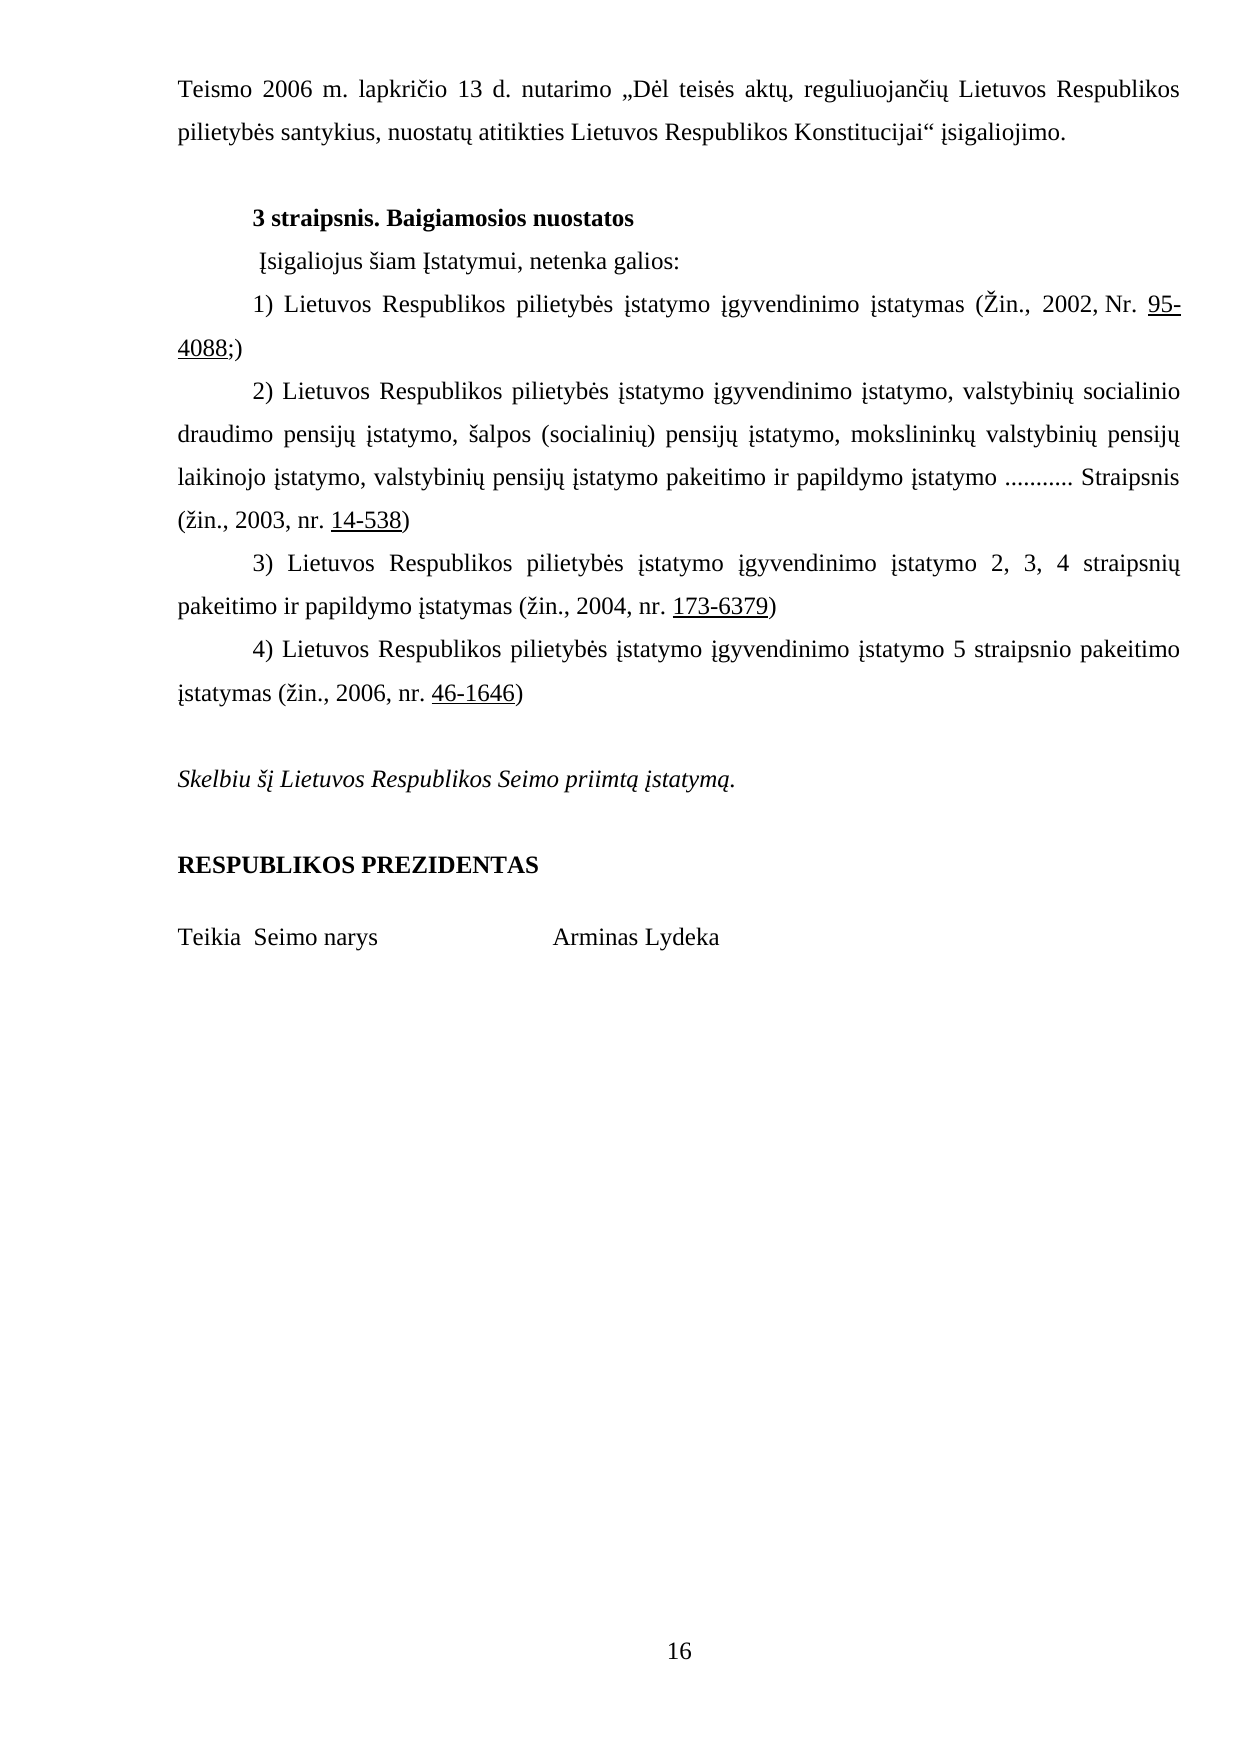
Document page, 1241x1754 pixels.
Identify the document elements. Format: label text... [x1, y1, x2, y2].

text 2) Lietuvos Respublikos pilietybės įstatymo įgyvendinimo įstatymo, valstybinių socialinio draudimo pensijų įstatymo, šalpos (socialinių) pensijų įstatymo, mokslininkų valstybinių pensijų laikinojo įstatymo, valstybinių pensijų įstatymo pakeitimo ir papildymo įstatymo ........... Straipsnis (žin., 2003, nr. 14-538) [177, 376, 1181, 534]
text RESPUBLIKOS PREZIDENTAS [177, 850, 1181, 879]
text 1) Lietuvos Respublikos pilietybės įstatymo įgyvendinimo įstatymas (Žin., 2002, Nr. 95-4088;) [177, 289, 1181, 361]
text Teismo 2006 m. lapkričio 13 d. nutarimo „Dėl teisės aktų, reguliuojančių Lietuvos Respublikos pilietybės santykius, nuostatų atitikties Lietuvos Respublikos Konstitucijai“ įsigaliojimo. [177, 74, 1181, 146]
text 4) Lietuvos Respublikos pilietybės įstatymo įgyvendinimo įstatymo 5 straipsnio pakeitimo įstatymas (žin., 2006, nr. 46-1646) [177, 634, 1181, 706]
text Įsigaliojus šiam Įstatymui, netenka galios: [177, 246, 1181, 275]
text 3 straipsnis. Baigiamosios nuostatos [177, 203, 1181, 232]
text Teikia Seimo narys Arminas Lydeka [177, 922, 1181, 951]
text 3) Lietuvos Respublikos pilietybės įstatymo įgyvendinimo įstatymo 2, 3, 4 straipsnių pakeitimo ir papildymo įstatymas (žin., 2004, nr. 173-6379) [177, 548, 1181, 620]
text Skelbiu šį Lietuvos Respublikos Seimo priimtą įstatymą. [177, 764, 1181, 793]
